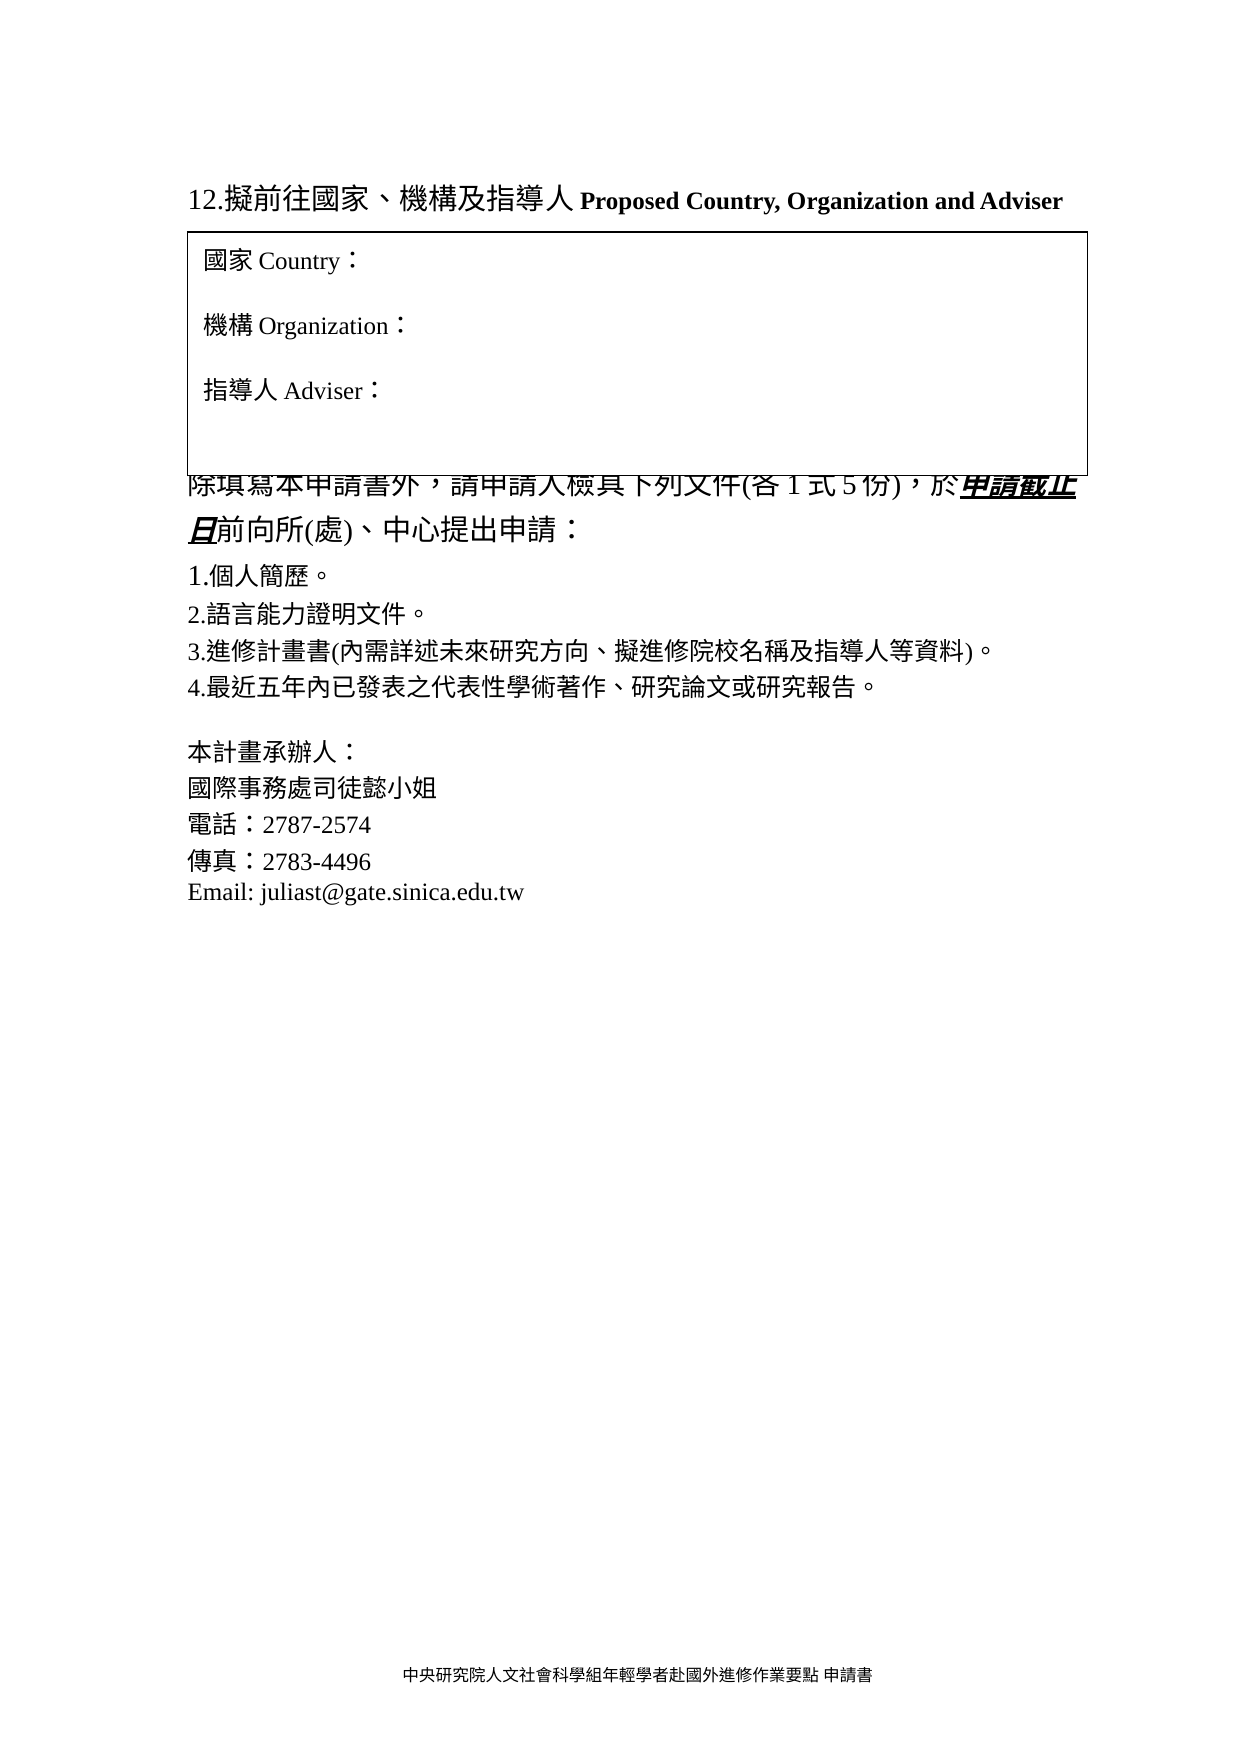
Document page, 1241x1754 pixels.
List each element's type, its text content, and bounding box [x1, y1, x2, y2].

text 電話：2787-2574 [187, 805, 1087, 841]
text 4.最近五年內已發表之代表性學術著作、研究論文或研究報告。 [187, 667, 1087, 704]
text Email: juliast@gate.sinica.edu.tw [187, 877, 1087, 906]
text 3.進修計畫書(內需詳述未來研究方向、擬進修院校名稱及指導人等資料)。 [187, 631, 1087, 667]
text 機構Organization： [203, 305, 1072, 341]
text 傳真：2783-4496 [187, 841, 1087, 877]
text 1.個人簡歷。 [187, 549, 1087, 595]
text 國際事務處司徒懿小姐 [187, 769, 1087, 805]
text 國家Country： [203, 240, 1072, 276]
text 本計畫承辦人： [187, 732, 1087, 769]
text [188, 233, 1087, 475]
text 除填寫本申請書外，請申請人檢具下列文件(各1式5份)，於申請截止日前向所(處)、中心提出申請： [187, 476, 1087, 549]
text 2.語言能力證明文件。 [187, 595, 1087, 631]
text 12.擬前往國家、機構及指導人Proposed Country, Organization and Adviser [187, 176, 1087, 218]
text 指導人Adviser： [203, 370, 1072, 406]
